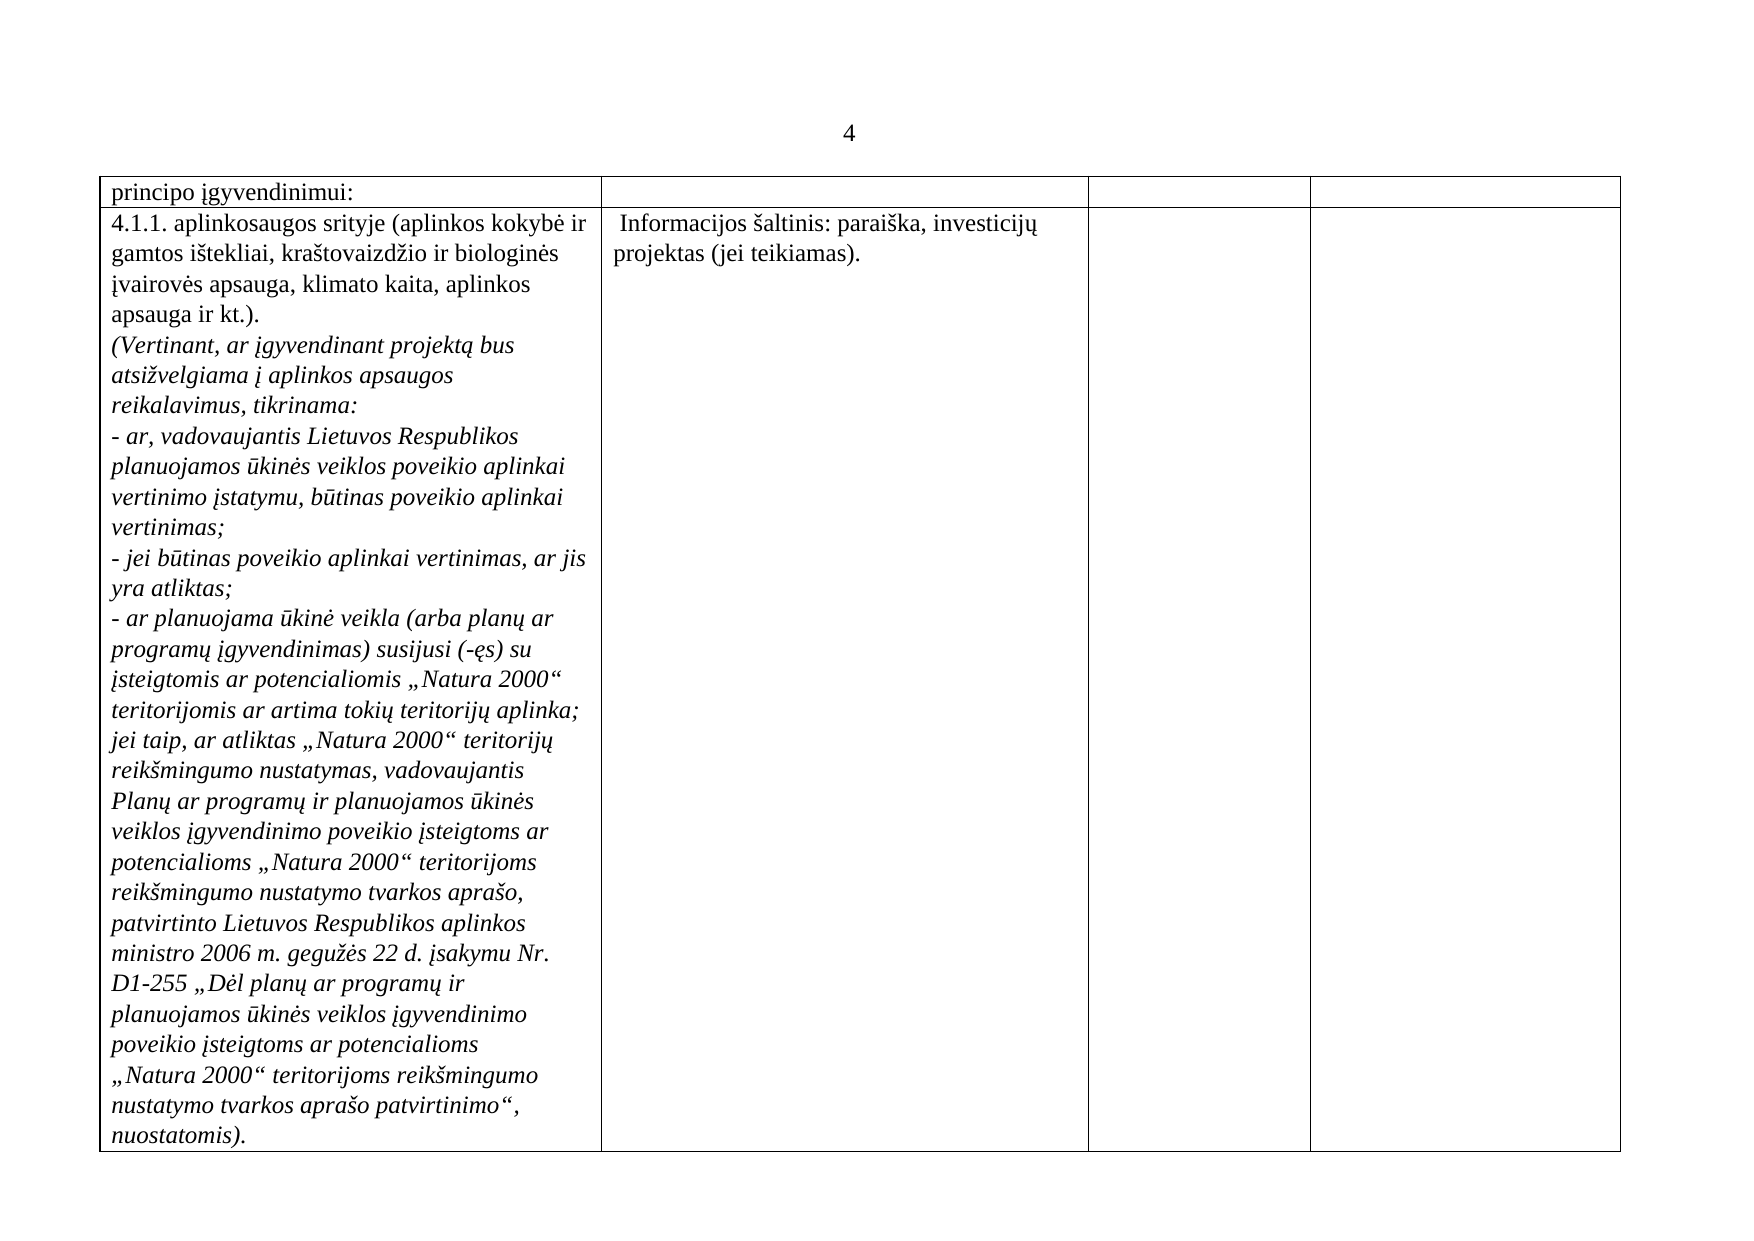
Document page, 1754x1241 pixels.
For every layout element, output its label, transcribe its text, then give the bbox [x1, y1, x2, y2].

table_cell [1089, 177, 1310, 207]
table_cell Informacijos šaltinis: paraiška, investicijų projektas (jei teikiamas). [602, 208, 1088, 1151]
table_cell [1311, 177, 1620, 207]
table_cell [1311, 208, 1620, 1151]
table_cell 4.1.1. aplinkosaugos srityje (aplinkos kokybė ir gamtos ištekliai, kraštovaizdžio ir biologinės įvairovės apsauga, klimato kaita, aplinkos apsauga ir kt.). (Vertinant, ar įgyvendinant projektą bus atsižvelgiama į aplinkos apsaugos reikalavimus, tikrinama: - ar, vadovaujantis Lietuvos Respublikos planuojamos ūkinės veiklos poveikio aplinkai vertinimo įstatymu, būtinas poveikio aplinkai vertinimas; - jei būtinas poveikio aplinkai vertinimas, ar jis yra atliktas; - ar planuojama ūkinė veikla (arba planų ar programų įgyvendinimas) susijusi (-ęs) su įsteigtomis ar potencialiomis „Natura 2000“ teritorijomis ar artima tokių teritorijų aplinka; jei taip, ar atliktas „Natura 2000“ teritorijų reikšmingumo nustatymas, vadovaujantis Planų ar programų ir planuojamos ūkinės veiklos įgyvendinimo poveikio įsteigtoms ar potencialioms „Natura 2000“ teritorijoms reikšmingumo nustatymo tvarkos aprašo, patvirtinto Lietuvos Respublikos aplinkos ministro 2006 m. gegužės 22 d. įsakymu Nr. D1-255 „Dėl planų ar programų ir planuojamos ūkinės veiklos įgyvendinimo poveikio įsteigtoms ar potencialioms „Natura 2000“ teritorijoms reikšmingumo nustatymo tvarkos aprašo patvirtinimo“, nuostatomis). [101, 208, 601, 1151]
table_cell [1089, 208, 1310, 1151]
table_cell [602, 177, 1088, 207]
table_cell principo įgyvendinimui: [101, 177, 601, 207]
